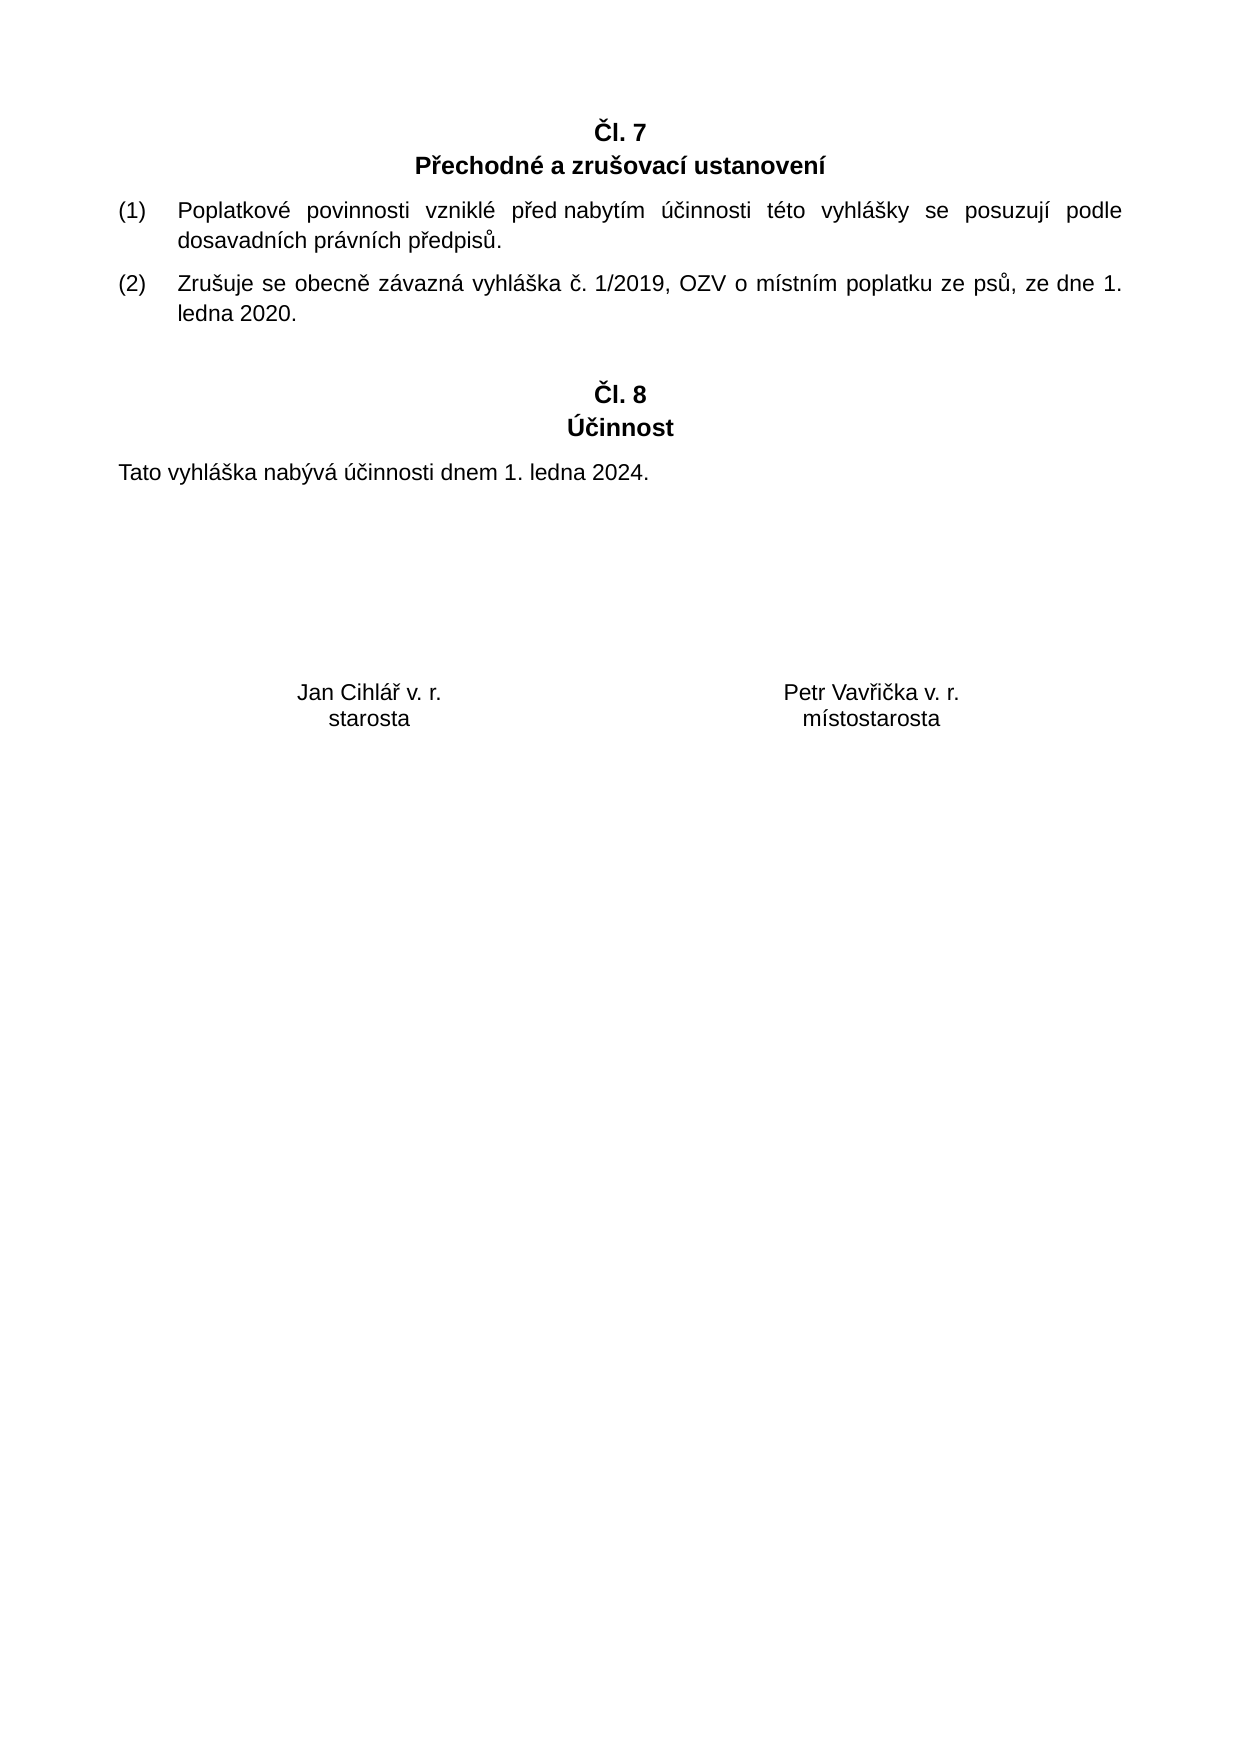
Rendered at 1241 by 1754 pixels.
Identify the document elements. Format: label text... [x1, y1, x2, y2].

list Poplatkové povinnosti vzniklé před nabytím účinnosti této vyhlášky se posuzují podle dosavadních právních předpisů. [118, 197, 1122, 253]
subtitle Čl. 7 Přechodné a zrušovací ustanovení [118, 118, 1122, 180]
table_header Jan Cihlář v. r. starosta [118, 619, 620, 737]
list Zrušuje se obecně závazná vyhláška č. 1/2019, OZV o místním poplatku ze psů, ze dne 1. ledna 2020. [118, 269, 1122, 326]
table_cell [620, 738, 1122, 856]
subtitle Čl. 8 Účinnost [118, 380, 1122, 442]
table_header Petr Vavřička v. r. místostarosta [620, 619, 1122, 737]
table_cell [118, 738, 620, 856]
text Tato vyhláška nabývá účinnosti dnem 1. ledna 2024. [118, 458, 1122, 485]
